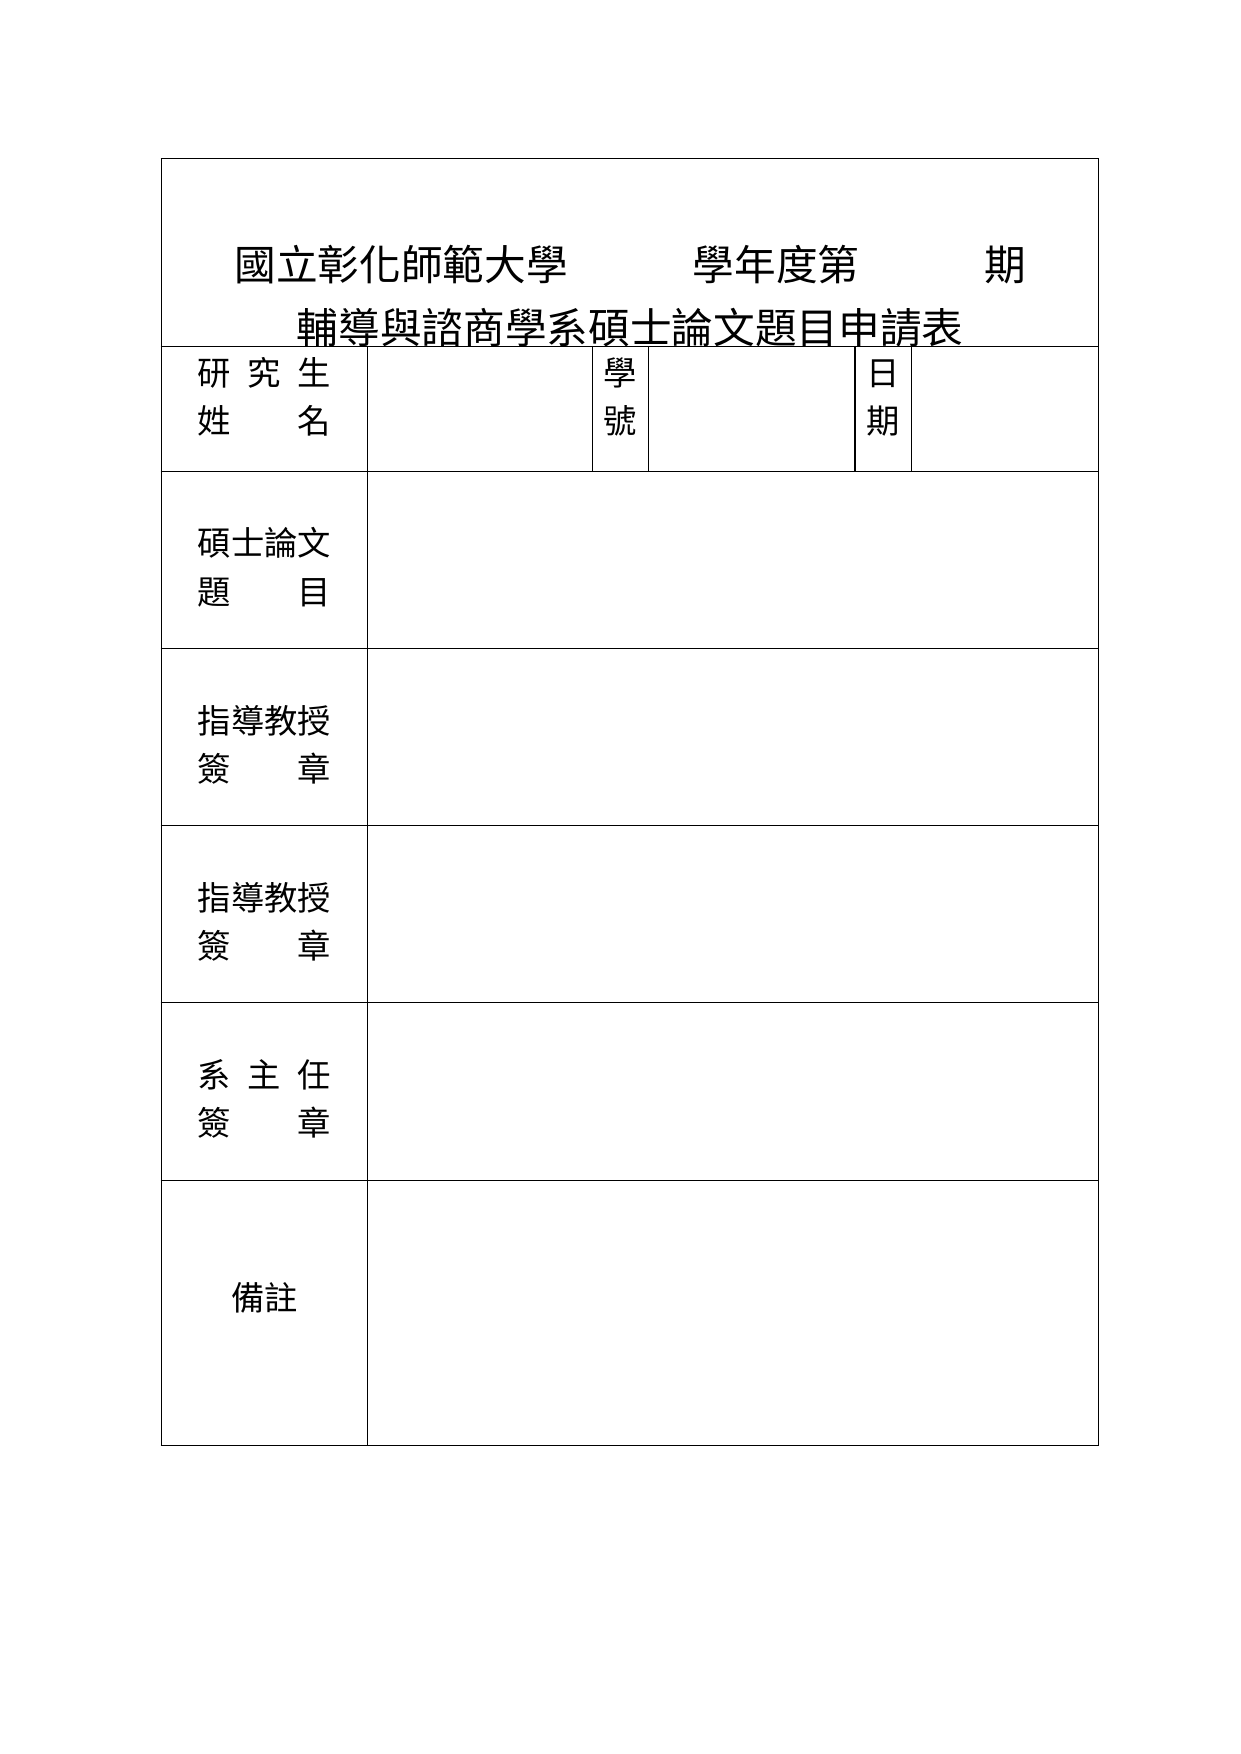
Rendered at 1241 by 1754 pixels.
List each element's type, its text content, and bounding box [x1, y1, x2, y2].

table_cell 日期 [856, 347, 911, 471]
table_cell [368, 1181, 1098, 1445]
table_cell [912, 347, 1098, 471]
table_cell 指導教授 簽 章 [162, 649, 367, 825]
table_cell [368, 649, 1098, 825]
table_cell [368, 1003, 1098, 1179]
table_cell 研 究 生 姓 名 [162, 347, 367, 471]
table_cell 備註 [162, 1181, 367, 1445]
table_cell 指導教授 簽 章 [162, 826, 367, 1002]
table_cell [368, 347, 592, 471]
table_cell [368, 826, 1098, 1002]
table_cell [649, 347, 854, 471]
table_cell [368, 472, 1098, 648]
table_cell 碩士論文 題 目 [162, 472, 367, 648]
table_cell 系 主 任 簽 章 [162, 1003, 367, 1179]
table_header 國立彰化師範大學 學年度第 期 輔導與諮商學系碩士論文題目申請表 [162, 159, 1098, 346]
table_cell 學 號 [593, 347, 648, 471]
